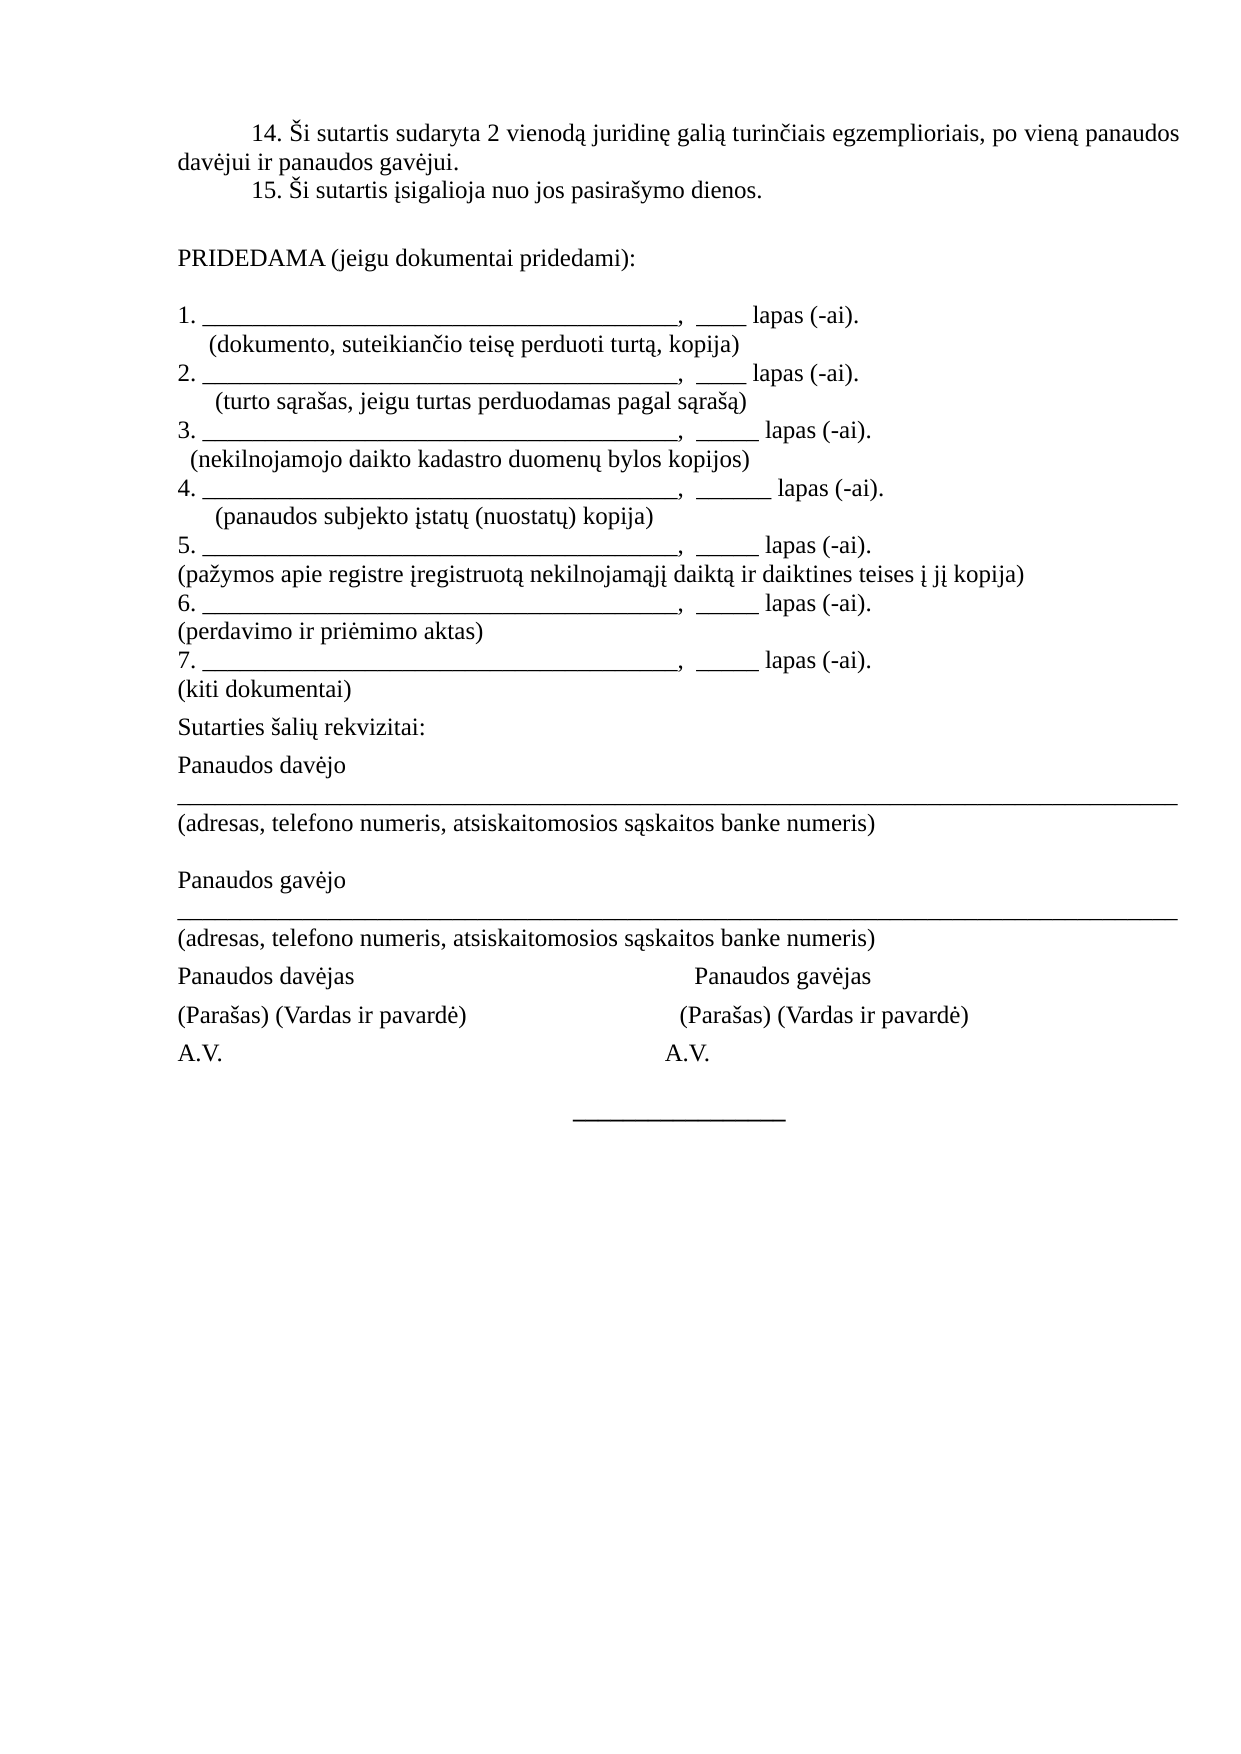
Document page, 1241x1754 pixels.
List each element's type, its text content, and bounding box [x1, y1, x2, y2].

text Panaudos gavėjo ________________________________________________________________________________ [177, 866, 1181, 923]
text (kiti dokumentai) [177, 674, 1181, 703]
text (nekilnojamojo daikto kadastro duomenų bylos kopijos) [177, 444, 1181, 473]
text (adresas, telefono numeris, atsiskaitomosios sąskaitos banke numeris) [177, 808, 1181, 837]
text 1. ______________________________________, ____ lapas (-ai). [177, 300, 1181, 329]
text 4. ______________________________________, ______ lapas (-ai). [177, 473, 1181, 501]
text (panaudos subjekto įstatų (nuostatų) kopija) [177, 501, 1181, 530]
text PRIDEDAMA (jeigu dokumentai pridedami): [177, 243, 1181, 271]
text (adresas, telefono numeris, atsiskaitomosios sąskaitos banke numeris) [177, 923, 1181, 952]
text 6. ______________________________________, _____ lapas (-ai). [177, 588, 1181, 616]
text 14. Ši sutartis sudaryta 2 vienodą juridinę galią turinčiais egzemplioriais, po vieną panaudos davėjui ir panaudos gavėjui. [177, 118, 1181, 176]
text A.V. A.V. [177, 1038, 1181, 1067]
text (Parašas) (Vardas ir pavardė) (Parašas) (Vardas ir pavardė) [177, 1000, 1181, 1028]
text 5. ______________________________________, _____ lapas (-ai). [177, 530, 1181, 559]
text 7. ______________________________________, _____ lapas (-ai). [177, 645, 1181, 674]
text Panaudos davėjas Panaudos gavėjas [177, 961, 1181, 990]
text (turto sąrašas, jeigu turtas perduodamas pagal sąrašą) [177, 386, 1181, 415]
text Sutarties šalių rekvizitai: [177, 712, 1181, 741]
text (dokumento, suteikiančio teisę perduoti turtą, kopija) [177, 329, 1181, 358]
text 3. ______________________________________, _____ lapas (-ai). [177, 415, 1181, 444]
text 15. Ši sutartis įsigalioja nuo jos pasirašymo dienos. [177, 176, 1181, 204]
text (pažymos apie registre įregistruotą nekilnojamąjį daiktą ir daiktines teises į jį kopija) [177, 559, 1181, 588]
text (perdavimo ir priėmimo aktas) [177, 616, 1181, 645]
text Panaudos davėjo ________________________________________________________________________________ [177, 751, 1181, 808]
text _________________ [177, 1096, 1181, 1124]
text 2. ______________________________________, ____ lapas (-ai). [177, 358, 1181, 386]
